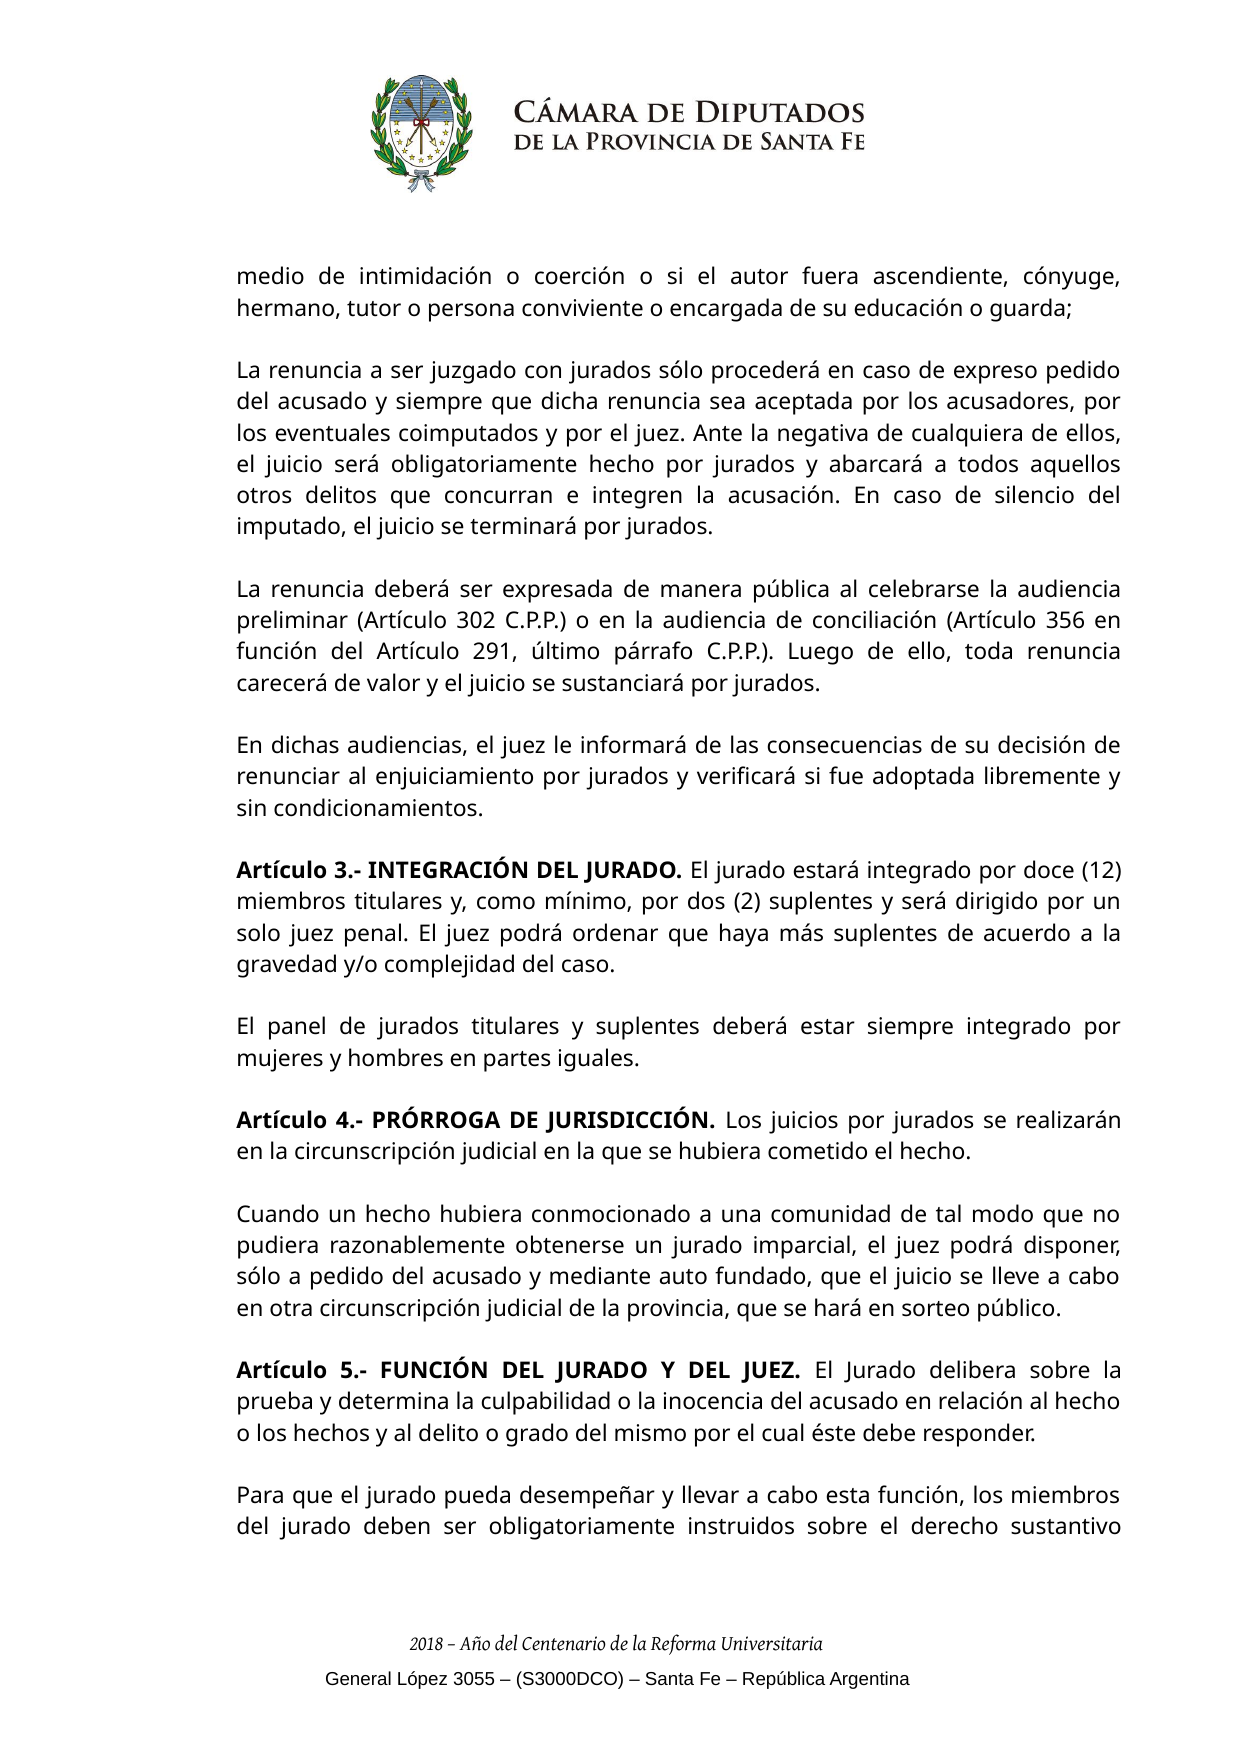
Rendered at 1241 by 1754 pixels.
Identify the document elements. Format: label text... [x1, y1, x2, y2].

text El panel de jurados titulares y suplentes deberá estar siempre integrado por mujeres y hombres en partes iguales. [236, 1010, 1122, 1073]
text medio de intimidación o coerción o si el autor fuera ascendiente, cónyuge, hermano, tutor o persona conviviente o encargada de su educación o guarda; [236, 260, 1122, 323]
text La renuncia a ser juzgado con jurados sólo procederá en caso de expreso pedido del acusado y siempre que dicha renuncia sea aceptada por los acusadores, por los eventuales coimputados y por el juez. Ante la negativa de cualquiera de ellos, el juicio será obligatoriamente hecho por jurados y abarcará a todos aquellos otros delitos que concurran e integren la acusación. En caso de silencio del imputado, el juicio se terminará por jurados. [236, 354, 1122, 541]
text En dichas audiencias, el juez le informará de las consecuencias de su decisión de renunciar al enjuiciamiento por jurados y verificará si fue adoptada libremente y sin condicionamientos. [236, 729, 1122, 823]
text Para que el jurado pueda desempeñar y llevar a cabo esta función, los miembros del jurado deben ser obligatoriamente instruidos sobre el derecho sustantivo [236, 1479, 1122, 1541]
picture [370, 75, 865, 197]
text Artículo 4.- PRÓRROGA DE JURISDICCIÓN. Los juicios por jurados se realizarán en la circunscripción judicial en la que se hubiera cometido el hecho. [236, 1104, 1122, 1166]
text Artículo 5.- FUNCIÓN DEL JURADO Y DEL JUEZ. El Jurado delibera sobre la prueba y determina la culpabilidad o la inocencia del acusado en relación al hecho o los hechos y al delito o grado del mismo por el cual éste debe responder. [236, 1354, 1122, 1448]
text Cuando un hecho hubiera conmocionado a una comunidad de tal modo que no pudiera razonablemente obtenerse un jurado imparcial, el juez podrá disponer, sólo a pedido del acusado y mediante auto fundado, que el juicio se lleve a cabo en otra circunscripción judicial de la provincia, que se hará en sorteo público. [236, 1198, 1122, 1323]
text Artículo 3.- INTEGRACIÓN DEL JURADO. El jurado estará integrado por doce (12) miembros titulares y, como mínimo, por dos (2) suplentes y será dirigido por un solo juez penal. El juez podrá ordenar que haya más suplentes de acuerdo a la gravedad y/o complejidad del caso. [236, 854, 1122, 979]
text La renuncia deberá ser expresada de manera pública al celebrarse la audiencia preliminar (Artículo 302 C.P.P.) o en la audiencia de conciliación (Artículo 356 en función del Artículo 291, último párrafo C.P.P.). Luego de ello, toda renuncia carecerá de valor y el juicio se sustanciará por jurados. [236, 573, 1122, 698]
